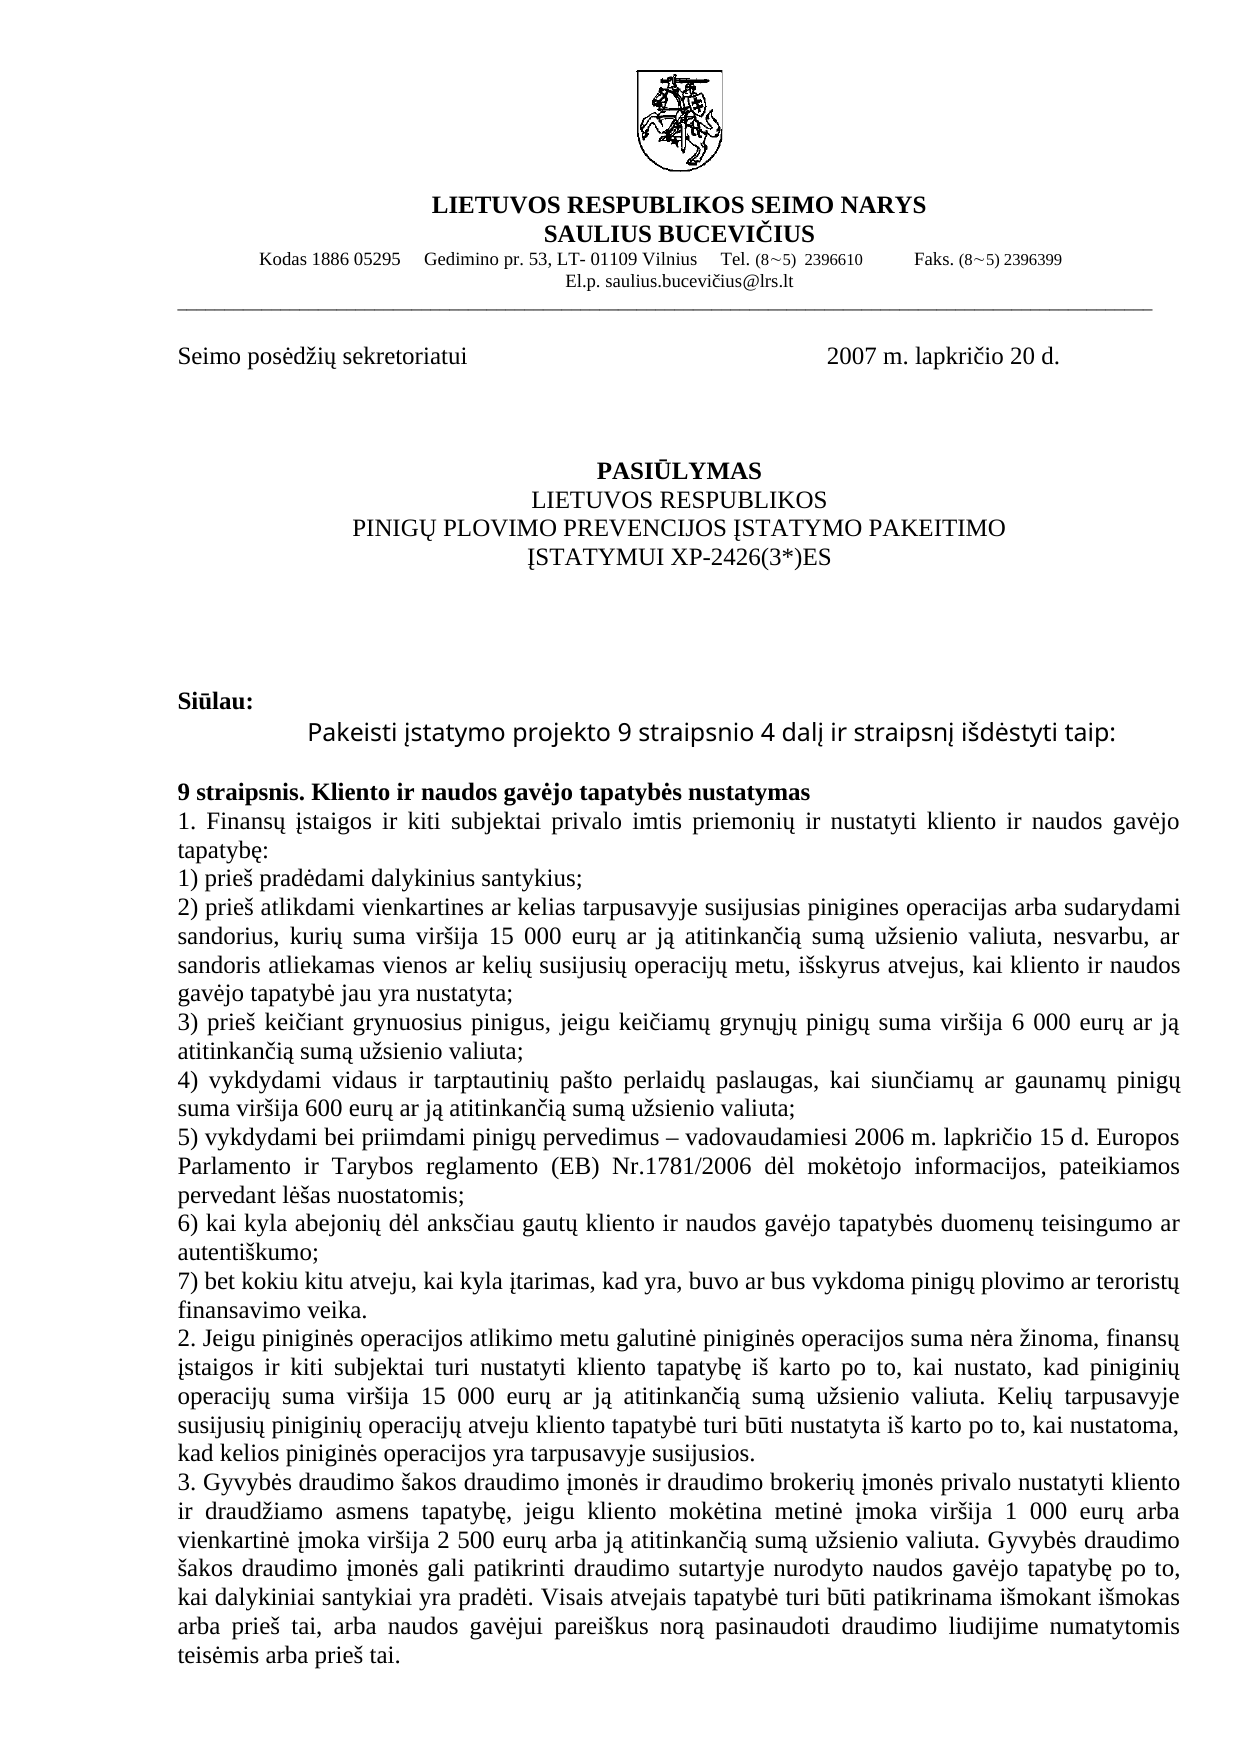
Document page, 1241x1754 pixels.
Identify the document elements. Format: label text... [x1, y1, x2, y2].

text ĮSTATYMUI XP-2426(3*)ES [177, 542, 1181, 571]
text Seimo posėdžių sekretoriatui 2007 m. lapkričio 20 d. [177, 341, 1181, 370]
text Siūlau: [177, 686, 1181, 714]
text 6) kai kyla abejonių dėl anksčiau gautų kliento ir naudos gavėjo tapatybės duomenų teisingumo ar autentiškumo; [177, 1208, 1181, 1266]
text 4) vykdydami vidaus ir tarptautinių pašto perlaidų paslaugas, kai siunčiamų ar gaunamų pinigų suma viršija 600 eurų ar ją atitinkančią sumą užsienio valiuta; [177, 1065, 1181, 1122]
text 1) prieš pradėdami dalykinius santykius; [177, 863, 1181, 892]
text SAULIUS BUCEVIČIUS [177, 219, 1181, 248]
text Kodas 1886 05295 Gedimino pr. 53, LT- 01109 Vilnius Tel. (85) 2396610 Faks. (85) 2396399 [177, 248, 1181, 269]
text 5) vykdydami bei priimdami pinigų pervedimus – vadovaudamiesi 2006 m. lapkričio 15 d. Europos Parlamento ir Tarybos reglamento (EB) Nr.1781/2006 dėl mokėtojo informacijos, pateikiamos pervedant lėšas nuostatomis; [177, 1122, 1181, 1208]
text 3. Gyvybės draudimo šakos draudimo įmonės ir draudimo brokerių įmonės privalo nustatyti kliento ir draudžiamo asmens tapatybę, jeigu kliento mokėtina metinė įmoka viršija 1 000 eurų arba vienkartinė įmoka viršija 2 500 eurų arba ją atitinkančią sumą užsienio valiuta. Gyvybės draudimo šakos draudimo įmonės gali patikrinti draudimo sutartyje nurodyto naudos gavėjo tapatybę po to, kai dalykiniai santykiai yra pradėti. Visais atvejais tapatybė turi būti patikrinama išmokant išmokas arba prieš tai, arba naudos gavėjui pareiškus norą pasinaudoti draudimo liudijime numatytomis teisėmis arba prieš tai. [177, 1467, 1181, 1668]
text PASIŪLYMAS [177, 456, 1181, 485]
text PINIGŲ PLOVIMO PREVENCIJOS ĮSTATYMO PAKEITIMO [177, 513, 1181, 542]
text 3) prieš keičiant grynuosius pinigus, jeigu keičiamų grynųjų pinigų suma viršija 6 000 eurų ar ją atitinkančią sumą užsienio valiuta; [177, 1007, 1181, 1065]
text 1. Finansų įstaigos ir kiti subjektai privalo imtis priemonių ir nustatyti kliento ir naudos gavėjo tapatybę: [177, 806, 1181, 863]
text 7) bet kokiu kitu atveju, kai kyla įtarimas, kad yra, buvo ar bus vykdoma pinigų plovimo ar teroristų finansavimo veika. [177, 1266, 1181, 1323]
subtitle LIETUVOS RESPUBLIKOS [177, 485, 1181, 513]
text 2. Jeigu piniginės operacijos atlikimo metu galutinė piniginės operacijos suma nėra žinoma, finansų įstaigos ir kiti subjektai turi nustatyti kliento tapatybę iš karto po to, kai nustato, kad piniginių operacijų suma viršija 15 000 eurų ar ją atitinkančią sumą užsienio valiuta. Kelių tarpusavyje susijusių piniginių operacijų atveju kliento tapatybė turi būti nustatyta iš karto po to, kai nustatoma, kad kelios piniginės operacijos yra tarpusavyje susijusios. [177, 1323, 1181, 1467]
text El.p. saulius.bucevičius@lrs.lt [177, 269, 1181, 291]
text LIETUVOS RESPUBLIKOS SEIMO NARYS [177, 190, 1181, 219]
text 9 straipsnis. Kliento ir naudos gavėjo tapatybės nustatymas [177, 777, 1181, 806]
text 2) prieš atlikdami vienkartines ar kelias tarpusavyje susijusias pinigines operacijas arba sudarydami sandorius, kurių suma viršija 15 000 eurų ar ją atitinkančią sumą užsienio valiuta, nesvarbu, ar sandoris atliekamas vienos ar kelių susijusių operacijų metu, išskyrus atvejus, kai kliento ir naudos gavėjo tapatybė jau yra nustatyta; [177, 892, 1181, 1007]
text Pakeisti įstatymo projekto 9 straipsnio 4 dalį ir straipsnį išdėstyti taip: [307, 714, 1181, 748]
text ________________________________________________________________________________________________________ [177, 291, 1181, 313]
